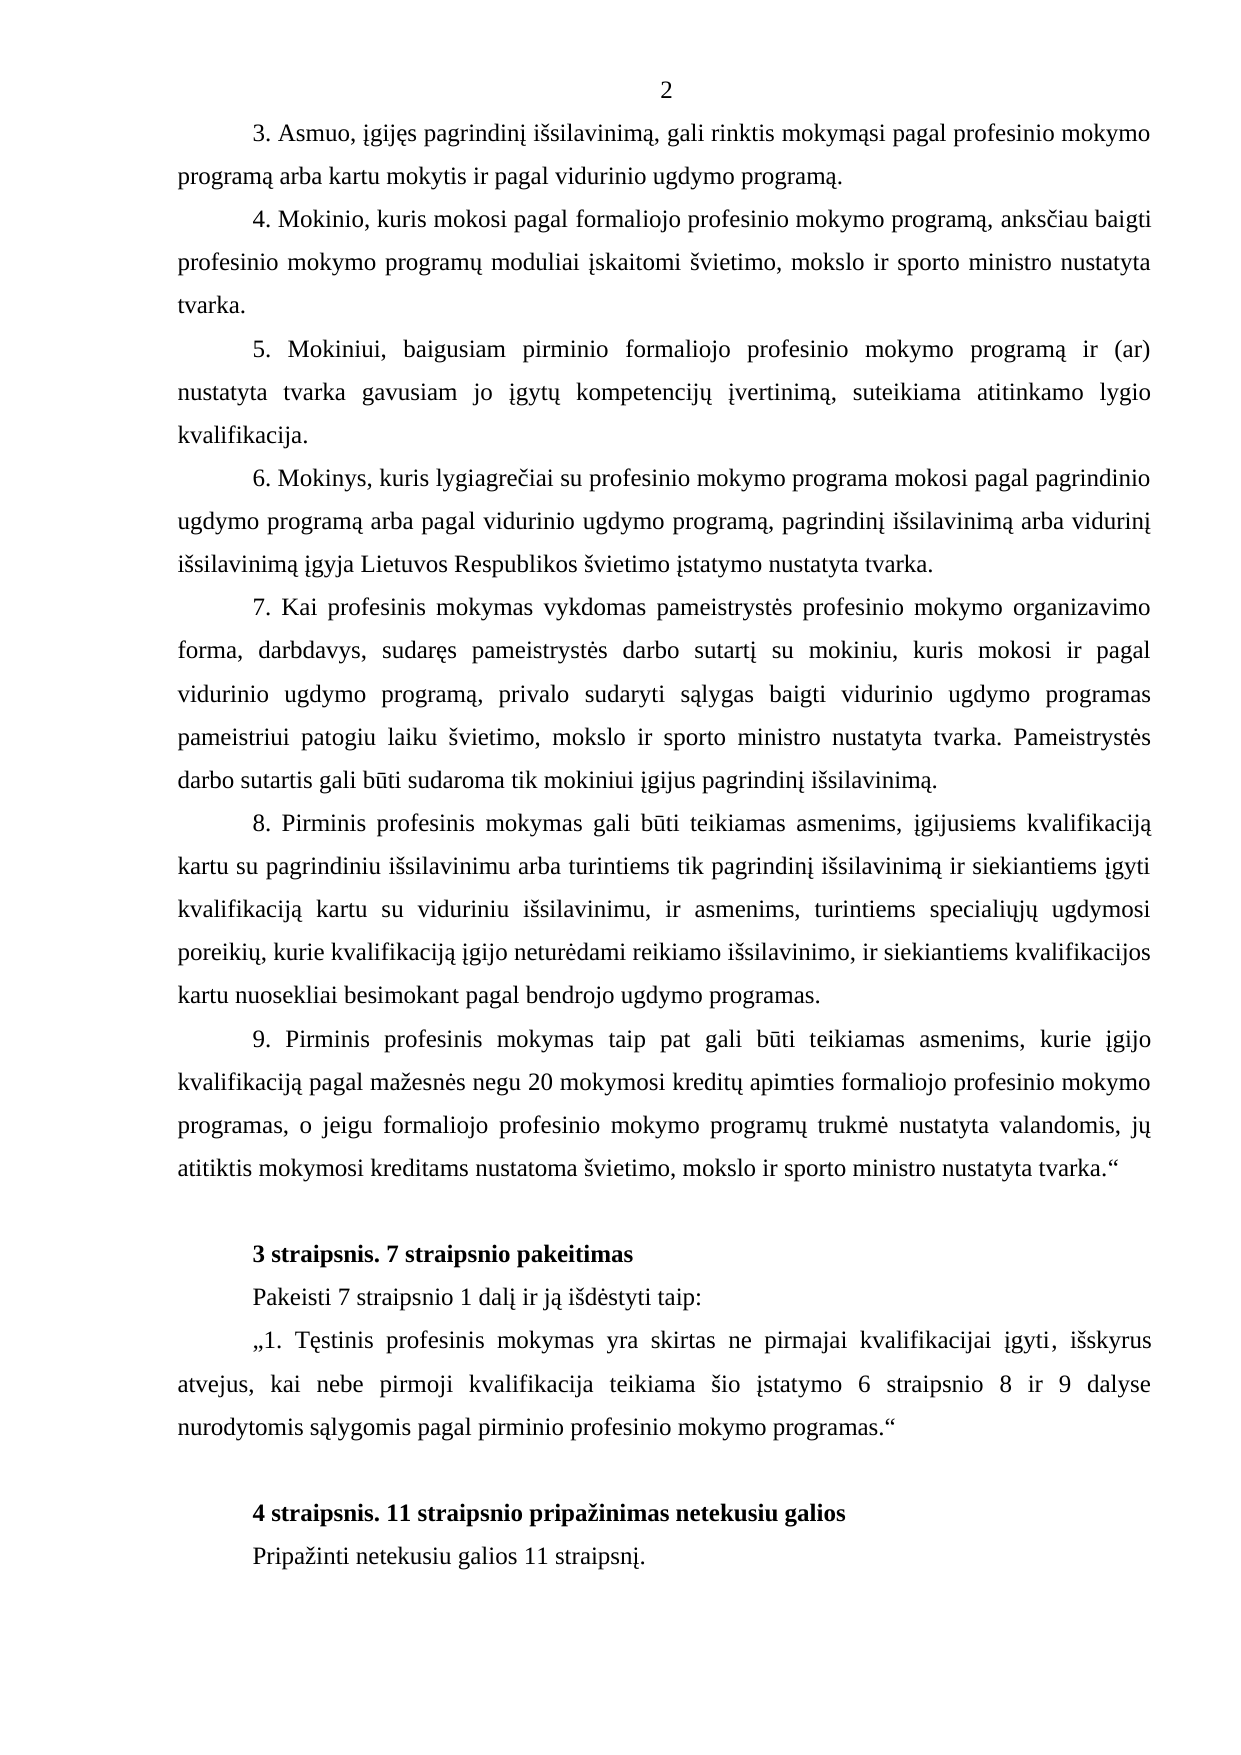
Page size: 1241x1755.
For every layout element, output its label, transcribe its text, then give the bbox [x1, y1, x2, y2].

text 3. Asmuo, įgijęs pagrindinį išsilavinimą, gali rinktis mokymąsi pagal profesinio mokymo programą arba kartu mokytis ir pagal vidurinio ugdymo programą. [177, 118, 1152, 190]
text 3 straipsnis. 7 straipsnio pakeitimas [177, 1239, 1152, 1268]
text 4. Mokinio, kuris mokosi pagal formaliojo profesinio mokymo programą, anksčiau baigti profesinio mokymo programų moduliai įskaitomi švietimo, mokslo ir sporto ministro nustatyta tvarka. [177, 204, 1152, 319]
text Pripažinti netekusiu galios 11 straipsnį. [177, 1541, 1152, 1570]
text „1. Tęstinis profesinis mokymas yra skirtas ne pirmajai kvalifikacijai įgyti, išskyrus atvejus, kai nebe pirmoji kvalifikacija teikiama šio įstatymo 6 straipsnio 8 ir 9 dalyse nurodytomis sąlygomis pagal pirminio profesinio mokymo programas.“ [177, 1326, 1152, 1441]
text 6. Mokinys, kuris lygiagrečiai su profesinio mokymo programa mokosi pagal pagrindinio ugdymo programą arba pagal vidurinio ugdymo programą, pagrindinį išsilavinimą arba vidurinį išsilavinimą įgyja Lietuvos Respublikos švietimo įstatymo nustatyta tvarka. [177, 463, 1152, 578]
text 4 straipsnis. 11 straipsnio pripažinimas netekusiu galios [177, 1498, 1152, 1527]
text 8. Pirminis profesinis mokymas gali būti teikiamas asmenims, įgijusiems kvalifikaciją kartu su pagrindiniu išsilavinimu arba turintiems tik pagrindinį išsilavinimą ir siekiantiems įgyti kvalifikaciją kartu su viduriniu išsilavinimu, ir asmenims, turintiems specialiųjų ugdymosi poreikių, kurie kvalifikaciją įgijo neturėdami reikiamo išsilavinimo, ir siekiantiems kvalifikacijos kartu nuosekliai besimokant pagal bendrojo ugdymo programas. [177, 808, 1152, 1009]
text 5. Mokiniui, baigusiam pirminio formaliojo profesinio mokymo programą ir (ar) nustatyta tvarka gavusiam jo įgytų kompetencijų įvertinimą, suteikiama atitinkamo lygio kvalifikacija. [177, 334, 1152, 449]
text 7. Kai profesinis mokymas vykdomas pameistrystės profesinio mokymo organizavimo forma, darbdavys, sudaręs pameistrystės darbo sutartį su mokiniu, kuris mokosi ir pagal vidurinio ugdymo programą, privalo sudaryti sąlygas baigti vidurinio ugdymo programas pameistriui patogiu laiku švietimo, mokslo ir sporto ministro nustatyta tvarka. Pameistrystės darbo sutartis gali būti sudaroma tik mokiniui įgijus pagrindinį išsilavinimą. [177, 592, 1152, 794]
text 9. Pirminis profesinis mokymas taip pat gali būti teikiamas asmenims, kurie įgijo kvalifikaciją pagal mažesnės negu 20 mokymosi kreditų apimties formaliojo profesinio mokymo programas, o jeigu formaliojo profesinio mokymo programų trukmė nustatyta valandomis, jų atitiktis mokymosi kreditams nustatoma švietimo, mokslo ir sporto ministro nustatyta tvarka.“ [177, 1024, 1152, 1182]
text Pakeisti 7 straipsnio 1 dalį ir ją išdėstyti taip: [177, 1282, 1152, 1311]
